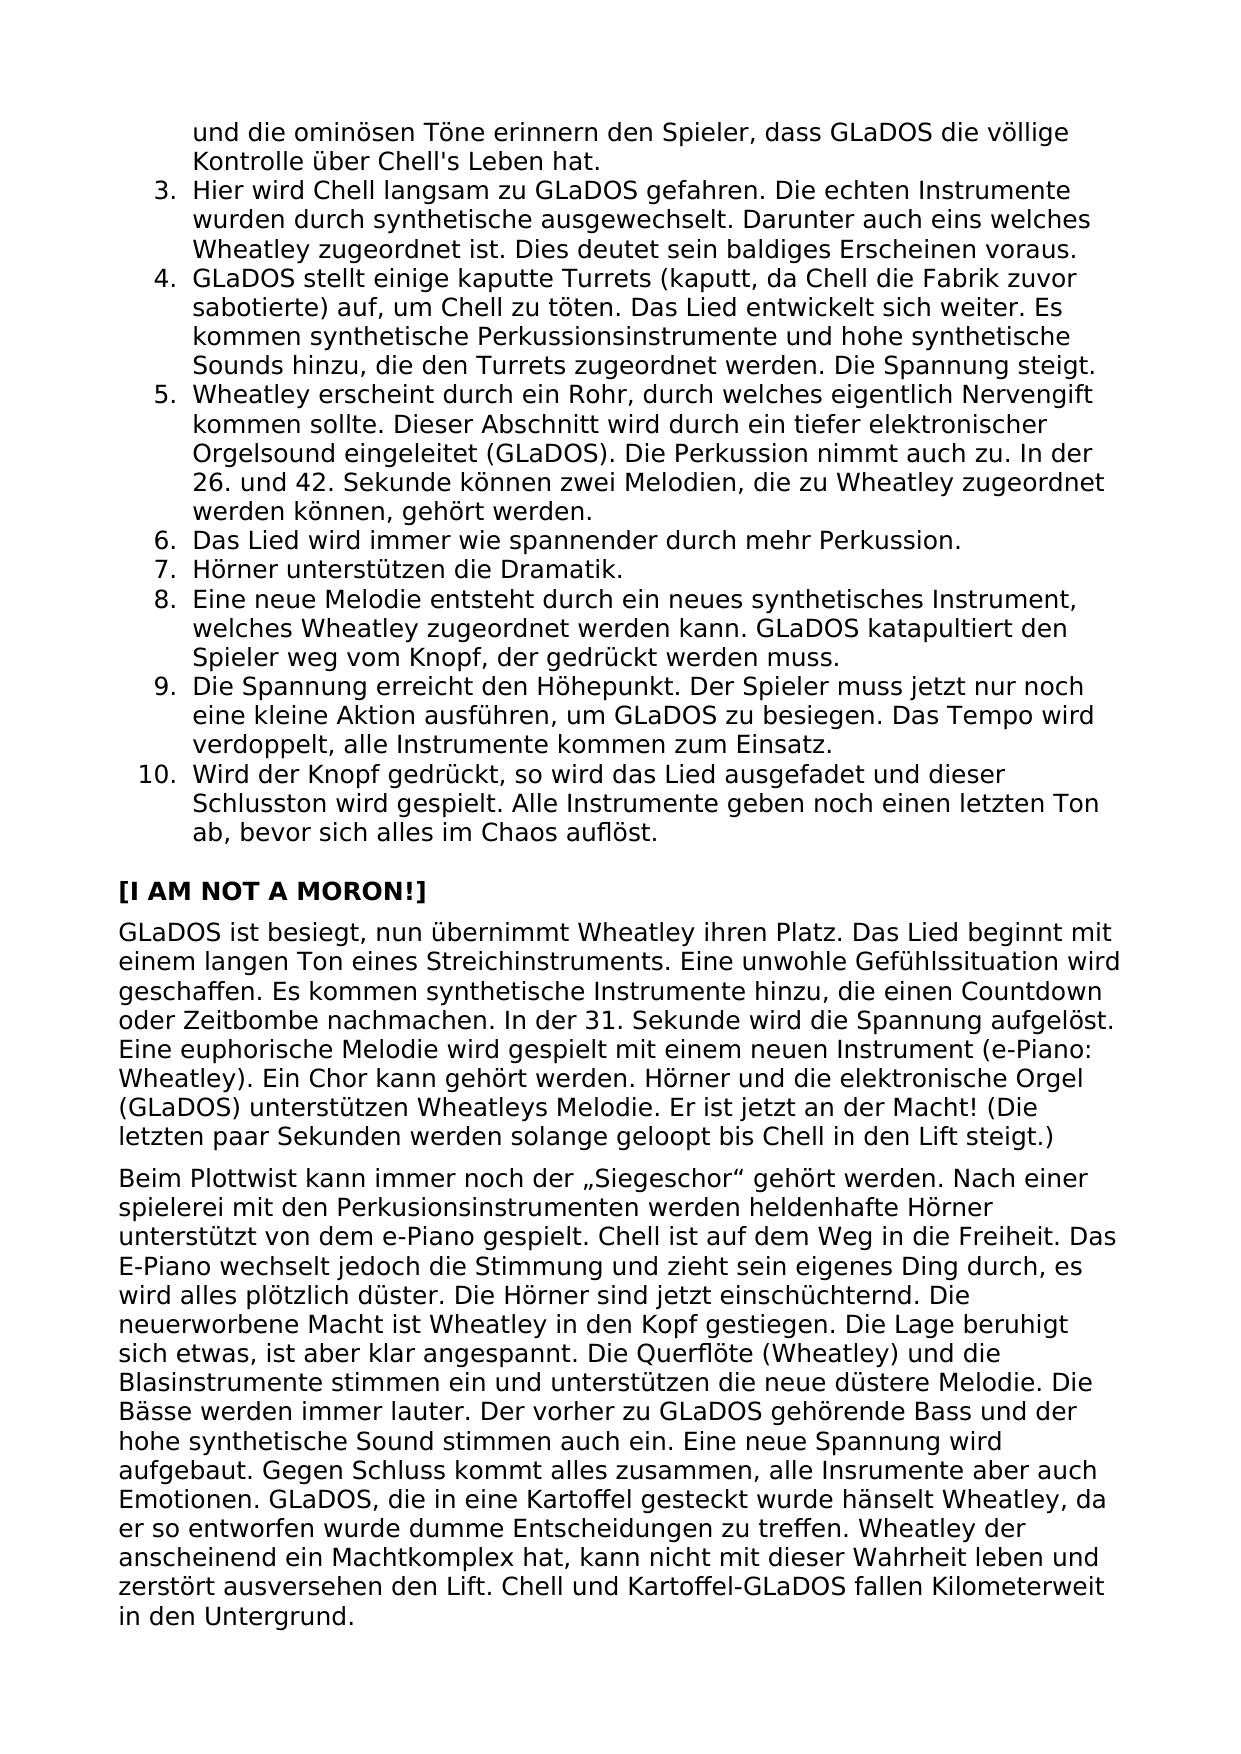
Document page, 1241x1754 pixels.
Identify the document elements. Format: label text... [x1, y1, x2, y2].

list Wird der Knopf gedrückt, so wird das Lied ausgefadet und dieser Schlusston wird gespielt. Alle Instrumente geben noch einen letzten Ton ab, bevor sich alles im Chaos auflöst. [177, 760, 1122, 847]
list Das Lied wird immer wie spannender durch mehr Perkussion. [177, 526, 1122, 556]
list Wheatley erscheint durch ein Rohr, durch welches eigentlich Nervengift kommen sollte. Dieser Abschnitt wird durch ein tiefer elektronischer Orgelsound eingeleitet (GLaDOS). Die Perkussion nimmt auch zu. In der 26. und 42. Sekunde können zwei Melodien, die zu Wheatley zugeordnet werden können, gehört werden. [177, 381, 1122, 526]
text [I AM NOT A MORON!] [118, 877, 1122, 906]
list Hörner unterstützen die Dramatik. [177, 556, 1122, 585]
list GLaDOS stellt einige kaputte Turrets (kaputt, da Chell die Fabrik zuvor sabotierte) auf, um Chell zu töten. Das Lied entwickelt sich weiter. Es kommen synthetische Perkussionsinstrumente und hohe synthetische Sounds hinzu, die den Turrets zugeordnet werden. Die Spannung steigt. [177, 264, 1122, 381]
list Eine neue Melodie entsteht durch ein neues synthetisches Instrument, welches Wheatley zugeordnet werden kann. GLaDOS katapultiert den Spieler weg vom Knopf, der gedrückt werden muss. [177, 585, 1122, 672]
list Hier wird Chell langsam zu GLaDOS gefahren. Die echten Instrumente wurden durch synthetische ausgewechselt. Darunter auch eins welches Wheatley zugeordnet ist. Dies deutet sein baldiges Erscheinen voraus. [177, 176, 1122, 264]
list und die ominösen Töne erinnern den Spieler, dass GLaDOS die völlige Kontrolle über Chell's Leben hat. [177, 118, 1122, 176]
text GLaDOS ist besiegt, nun übernimmt Wheatley ihren Platz. Das Lied beginnt mit einem langen Ton eines Streichinstruments. Eine unwohle Gefühlssituation wird geschaffen. Es kommen synthetische Instrumente hinzu, die einen Countdown oder Zeitbombe nachmachen. In der 31. Sekunde wird die Spannung aufgelöst. Eine euphorische Melodie wird gespielt mit einem neuen Instrument (e-Piano: Wheatley). Ein Chor kann gehört werden. Hörner und die elektronische Orgel (GLaDOS) unterstützen Wheatleys Melodie. Er ist jetzt an der Macht! (Die letzten paar Sekunden werden solange geloopt bis Chell in den Lift steigt.) [118, 918, 1122, 1152]
text Beim Plottwist kann immer noch der „Siegeschor“ gehört werden. Nach einer spielerei mit den Perkusionsinstrumenten werden heldenhafte Hörner unterstützt von dem e-Piano gespielt. Chell ist auf dem Weg in die Freiheit. Das E-Piano wechselt jedoch die Stimmung und zieht sein eigenes Ding durch, es wird alles plötzlich düster. Die Hörner sind jetzt einschüchternd. Die neuerworbene Macht ist Wheatley in den Kopf gestiegen. Die Lage beruhigt sich etwas, ist aber klar angespannt. Die Querflöte (Wheatley) und die Blasinstrumente stimmen ein und unterstützen die neue düstere Melodie. Die Bässe werden immer lauter. Der vorher zu GLaDOS gehörende Bass und der hohe synthetische Sound stimmen auch ein. Eine neue Spannung wird aufgebaut. Gegen Schluss kommt alles zusammen, alle Insrumente aber auch Emotionen. GLaDOS, die in eine Kartoffel gesteckt wurde hänselt Wheatley, da er so entworfen wurde dumme Entscheidungen zu treffen. Wheatley der anscheinend ein Machtkomplex hat, kann nicht mit dieser Wahrheit leben und zerstört ausversehen den Lift. Chell und Kartoffel-GLaDOS fallen Kilometerweit in den Untergrund. [118, 1164, 1122, 1631]
list Die Spannung erreicht den Höhepunkt. Der Spieler muss jetzt nur noch eine kleine Aktion ausführen, um GLaDOS zu besiegen. Das Tempo wird verdoppelt, alle Instrumente kommen zum Einsatz. [177, 672, 1122, 760]
